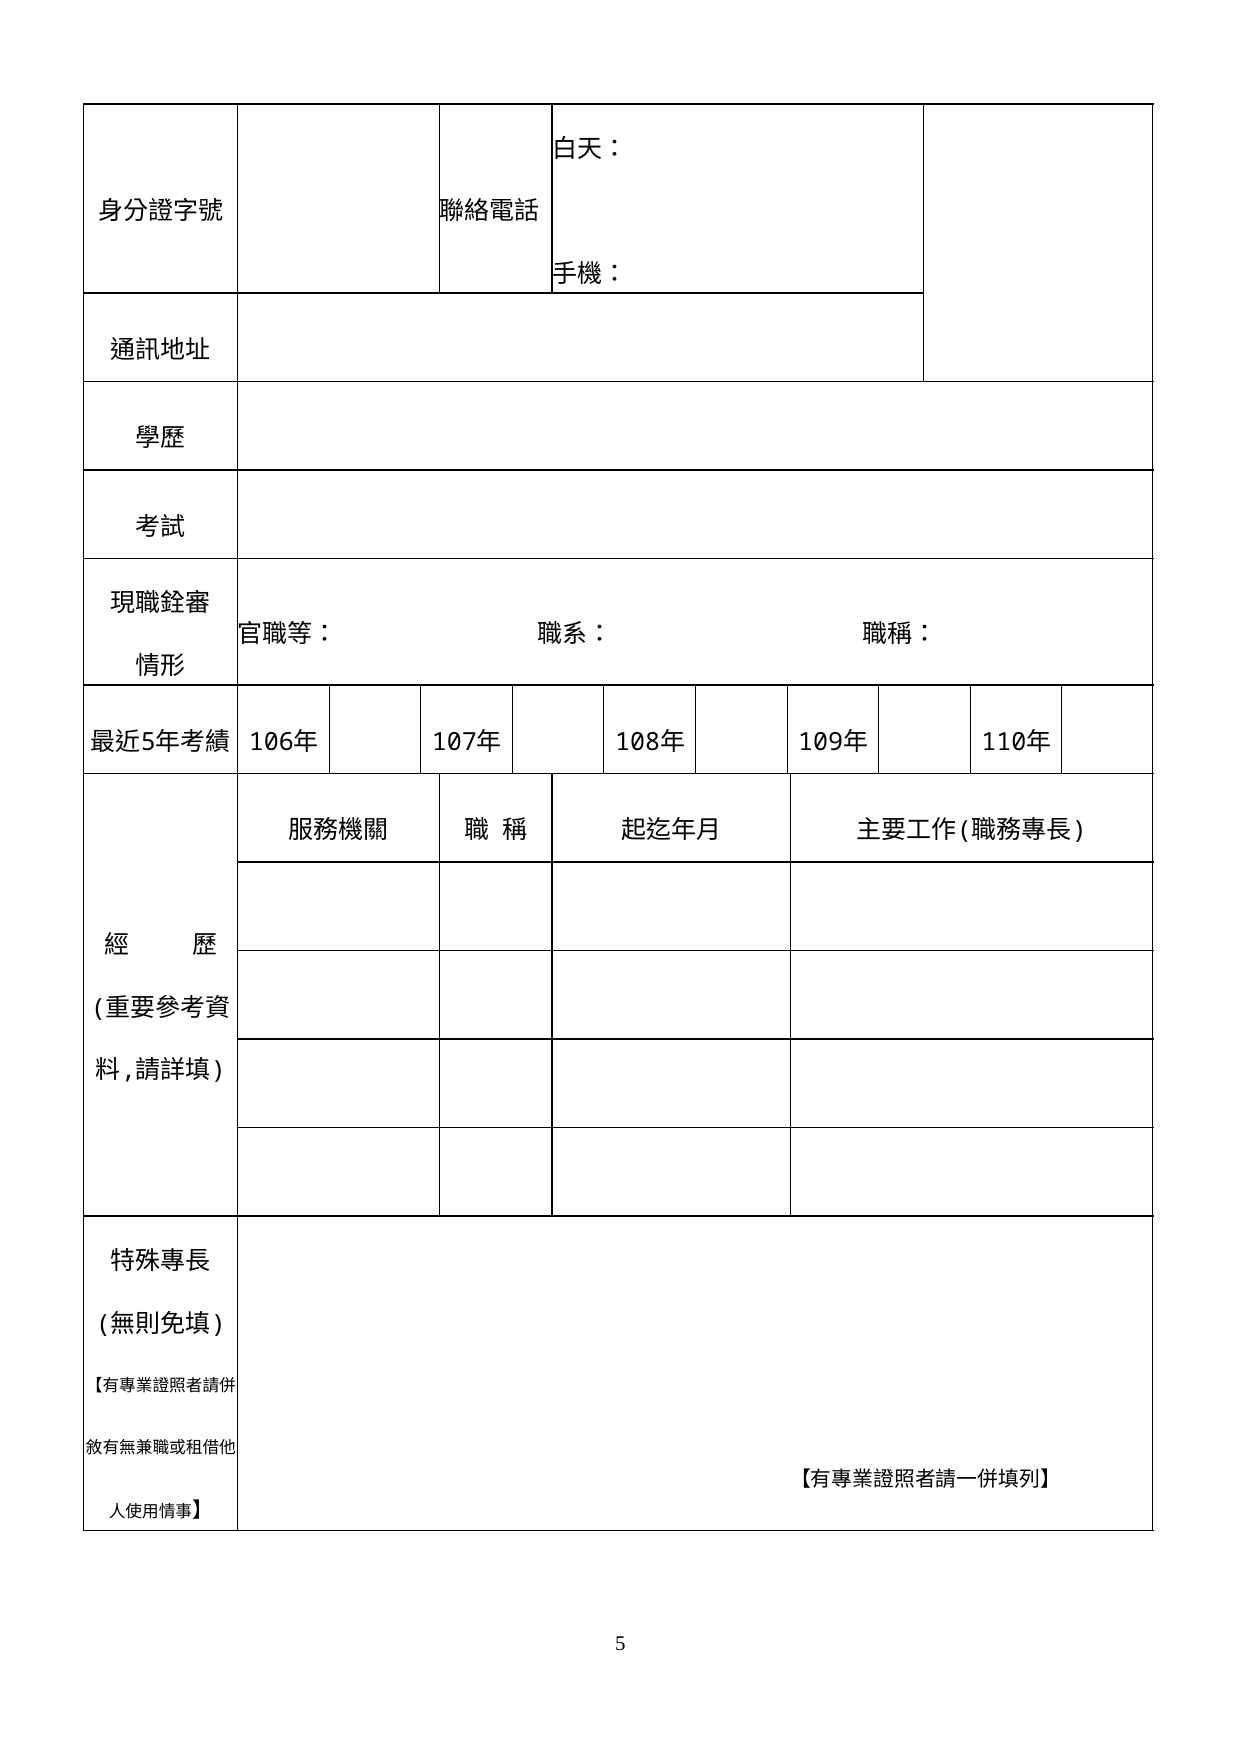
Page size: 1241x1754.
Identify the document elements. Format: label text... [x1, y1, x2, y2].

table_cell [696, 686, 787, 773]
table_header [924, 105, 1152, 381]
table_cell [238, 1040, 439, 1127]
table_cell [553, 951, 790, 1038]
table_cell [791, 1040, 1152, 1127]
table_cell 107年 [421, 686, 512, 773]
table_cell [553, 1128, 790, 1215]
table_cell [440, 1128, 551, 1215]
table_cell 通訊地址 [84, 294, 237, 381]
table_cell 特殊專長 (無則免填) 【有專業證照者請併敘有無兼職或租借他人使用情事】 [84, 1217, 237, 1529]
table_cell [513, 686, 603, 773]
table_cell 職 稱 [440, 774, 551, 861]
table_cell [791, 1128, 1152, 1215]
table_cell [440, 863, 551, 950]
table_cell [553, 863, 790, 950]
table_cell 身分證字號 [84, 105, 237, 292]
table_cell 聯絡電話 [440, 105, 551, 292]
table_cell [440, 951, 551, 1038]
table_cell 109年 [788, 686, 878, 773]
table_cell [238, 382, 1152, 469]
table_cell [238, 105, 439, 292]
table_cell 起迄年月 [553, 774, 790, 861]
table_cell 現職銓審 情形 [84, 559, 237, 684]
table_cell [238, 1128, 439, 1215]
table_cell [440, 1040, 551, 1127]
table_cell 白天： 手機： [553, 105, 923, 292]
table_cell 106年 [238, 686, 329, 773]
table_cell [791, 951, 1152, 1038]
table_cell [238, 471, 1152, 558]
table_cell [553, 1040, 790, 1127]
table_cell 考試 [84, 471, 237, 558]
table_cell 服務機關 [238, 774, 439, 861]
table_cell 學歷 [84, 382, 237, 469]
table_cell [238, 951, 439, 1038]
table_cell 經 歷 (重要參考資 料,請詳填) [84, 774, 237, 1215]
table_cell 110年 [971, 686, 1061, 773]
table_cell 108年 [604, 686, 695, 773]
table_cell [879, 686, 970, 773]
table_cell [1062, 686, 1152, 773]
table_cell 最近5年考績 [84, 686, 237, 773]
table_cell [330, 686, 420, 773]
table_cell [791, 863, 1152, 950]
table_cell [238, 294, 923, 381]
table_cell [238, 863, 439, 950]
table_cell 官職等： 職系： 職稱： [238, 559, 1152, 684]
table_cell 主要工作(職務專長) [791, 774, 1152, 861]
table_cell 【有專業證照者請一併填列】 [238, 1217, 1152, 1529]
